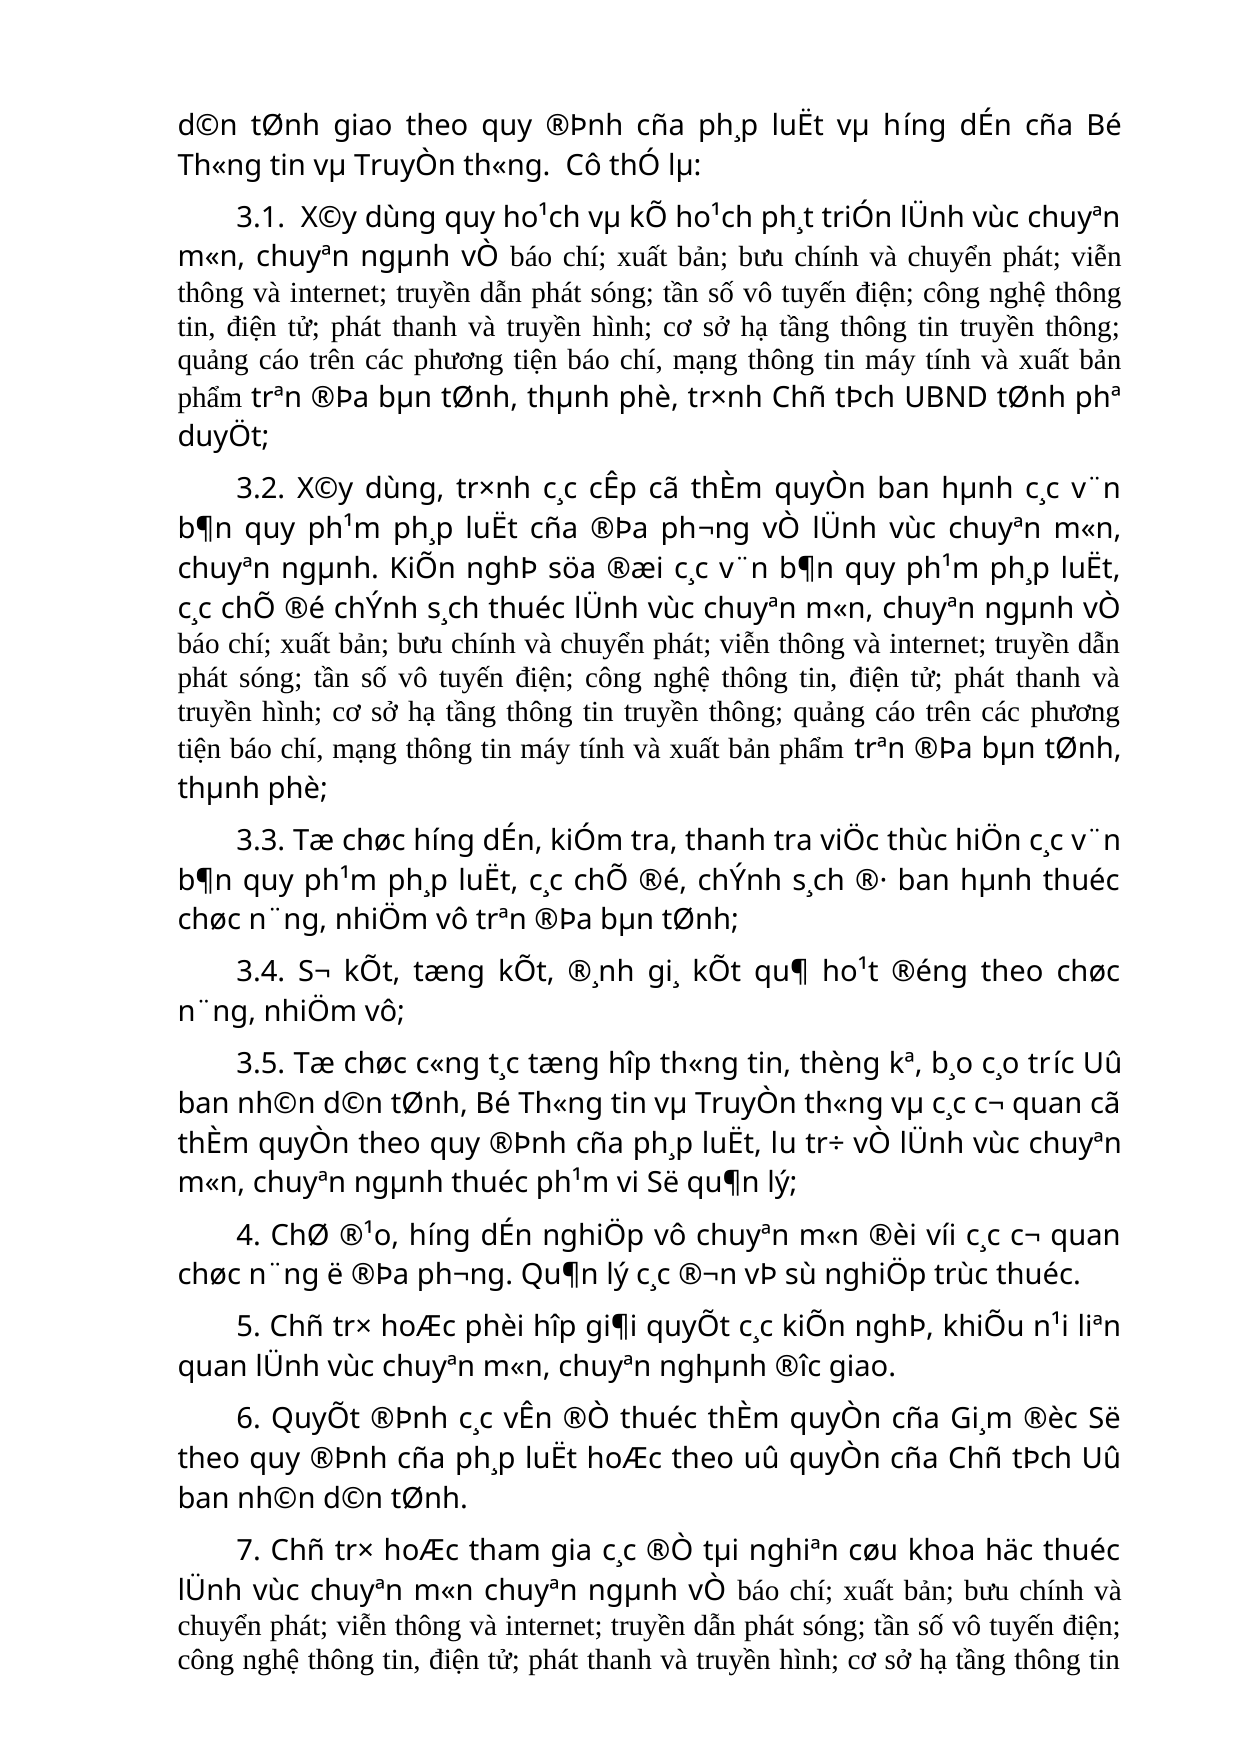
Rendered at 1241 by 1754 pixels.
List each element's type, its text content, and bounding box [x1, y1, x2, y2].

text 5. Chñ tr× hoÆc phèi hîp gi¶i quyÕt c¸c kiÕn nghÞ, khiÕu n¹i liªn quan lÜnh vùc chuyªn m«n, chuyªn nghµnh ®­îc giao. [177, 1306, 1122, 1385]
text d©n tØnh giao theo quy ®Þnh cña ph¸p luËt vµ h­íng dÉn cña Bé Th«ng tin vµ TruyÒn th«ng. Cô thÓ lµ: [177, 104, 1122, 183]
text 3.1. X©y dùng quy ho¹ch vµ kÕ ho¹ch ph¸t triÓn lÜnh vùc chuyªn m«n, chuyªn ngµnh vÒ báo chí; xuất bản; bưu chính và chuyển phát; viễn thông và internet; truyền dẫn phát sóng; tần số vô tuyến điện; công nghệ thông tin, điện tử; phát thanh và truyền hình; cơ sở hạ tầng thông tin truyền thông; quảng cáo trên các phương tiện báo chí, mạng thông tin máy tính và xuất bản phẩm trªn ®Þa bµn tØnh, thµnh phè, tr×nh Chñ tÞch UBND tØnh phª duyÖt; [177, 196, 1122, 455]
text 6. QuyÕt ®Þnh c¸c vÊn ®Ò thuéc thÈm quyÒn cña Gi¸m ®èc Së theo quy ®Þnh cña ph¸p luËt hoÆc theo uû quyÒn cña Chñ tÞch Uû ban nh©n d©n tØnh. [177, 1397, 1122, 1517]
text 7. Chñ tr× hoÆc tham gia c¸c ®Ò tµi nghiªn cøu khoa häc thuéc lÜnh vùc chuyªn m«n chuyªn ngµnh vÒ báo chí; xuất bản; bưu chính và chuyển phát; viễn thông và internet; truyền dẫn phát sóng; tần số vô tuyến điện; công nghệ thông tin, điện tử; phát thanh và truyền hình; cơ sở hạ tầng thông tin [177, 1529, 1122, 1676]
text 3.4. S¬ kÕt, tæng kÕt, ®¸nh gi¸ kÕt qu¶ ho¹t ®éng theo chøc n¨ng, nhiÖm vô; [177, 951, 1122, 1030]
text 4. ChØ ®¹o, h­íng dÉn nghiÖp vô chuyªn m«n ®èi víi c¸c c¬ quan chøc n¨ng ë ®Þa ph­¬ng. Qu¶n lý c¸c ®¬n vÞ sù nghiÖp trùc thuéc. [177, 1214, 1122, 1293]
text 3.5. Tæ chøc c«ng t¸c tæng hîp th«ng tin, thèng kª, b¸o c¸o tr­íc Uû ban nh©n d©n tØnh, Bé Th«ng tin vµ TruyÒn th«ng vµ c¸c c¬ quan cã thÈm quyÒn theo quy ®Þnh cña ph¸p luËt, l­u tr÷ vÒ lÜnh vùc chuyªn m«n, chuyªn ngµnh thuéc ph¹m vi Së qu¶n lý; [177, 1042, 1122, 1201]
text 3.2. X©y dùng, tr×nh c¸c cÊp cã thÈm quyÒn ban hµnh c¸c v¨n b¶n quy ph¹m ph¸p luËt cña ®Þa ph­¬ng vÒ lÜnh vùc chuyªn m«n, chuyªn ngµnh. KiÕn nghÞ söa ®æi c¸c v¨n b¶n quy ph¹m ph¸p luËt, c¸c chÕ ®é chÝnh s¸ch thuéc lÜnh vùc chuyªn m«n, chuyªn ngµnh vÒ báo chí; xuất bản; bưu chính và chuyển phát; viễn thông và internet; truyền dẫn phát sóng; tần số vô tuyến điện; công nghệ thông tin, điện tử; phát thanh và truyền hình; cơ sở hạ tầng thông tin truyền thông; quảng cáo trên các phương tiện báo chí, mạng thông tin máy tính và xuất bản phẩm trªn ®Þa bµn tØnh, thµnh phè; [177, 468, 1122, 807]
text 3.3. Tæ chøc h­íng dÉn, kiÓm tra, thanh tra viÖc thùc hiÖn c¸c v¨n b¶n quy ph¹m ph¸p luËt, c¸c chÕ ®é, chÝnh s¸ch ®· ban hµnh thuéc chøc n¨ng, nhiÖm vô trªn ®Þa bµn tØnh; [177, 819, 1122, 938]
